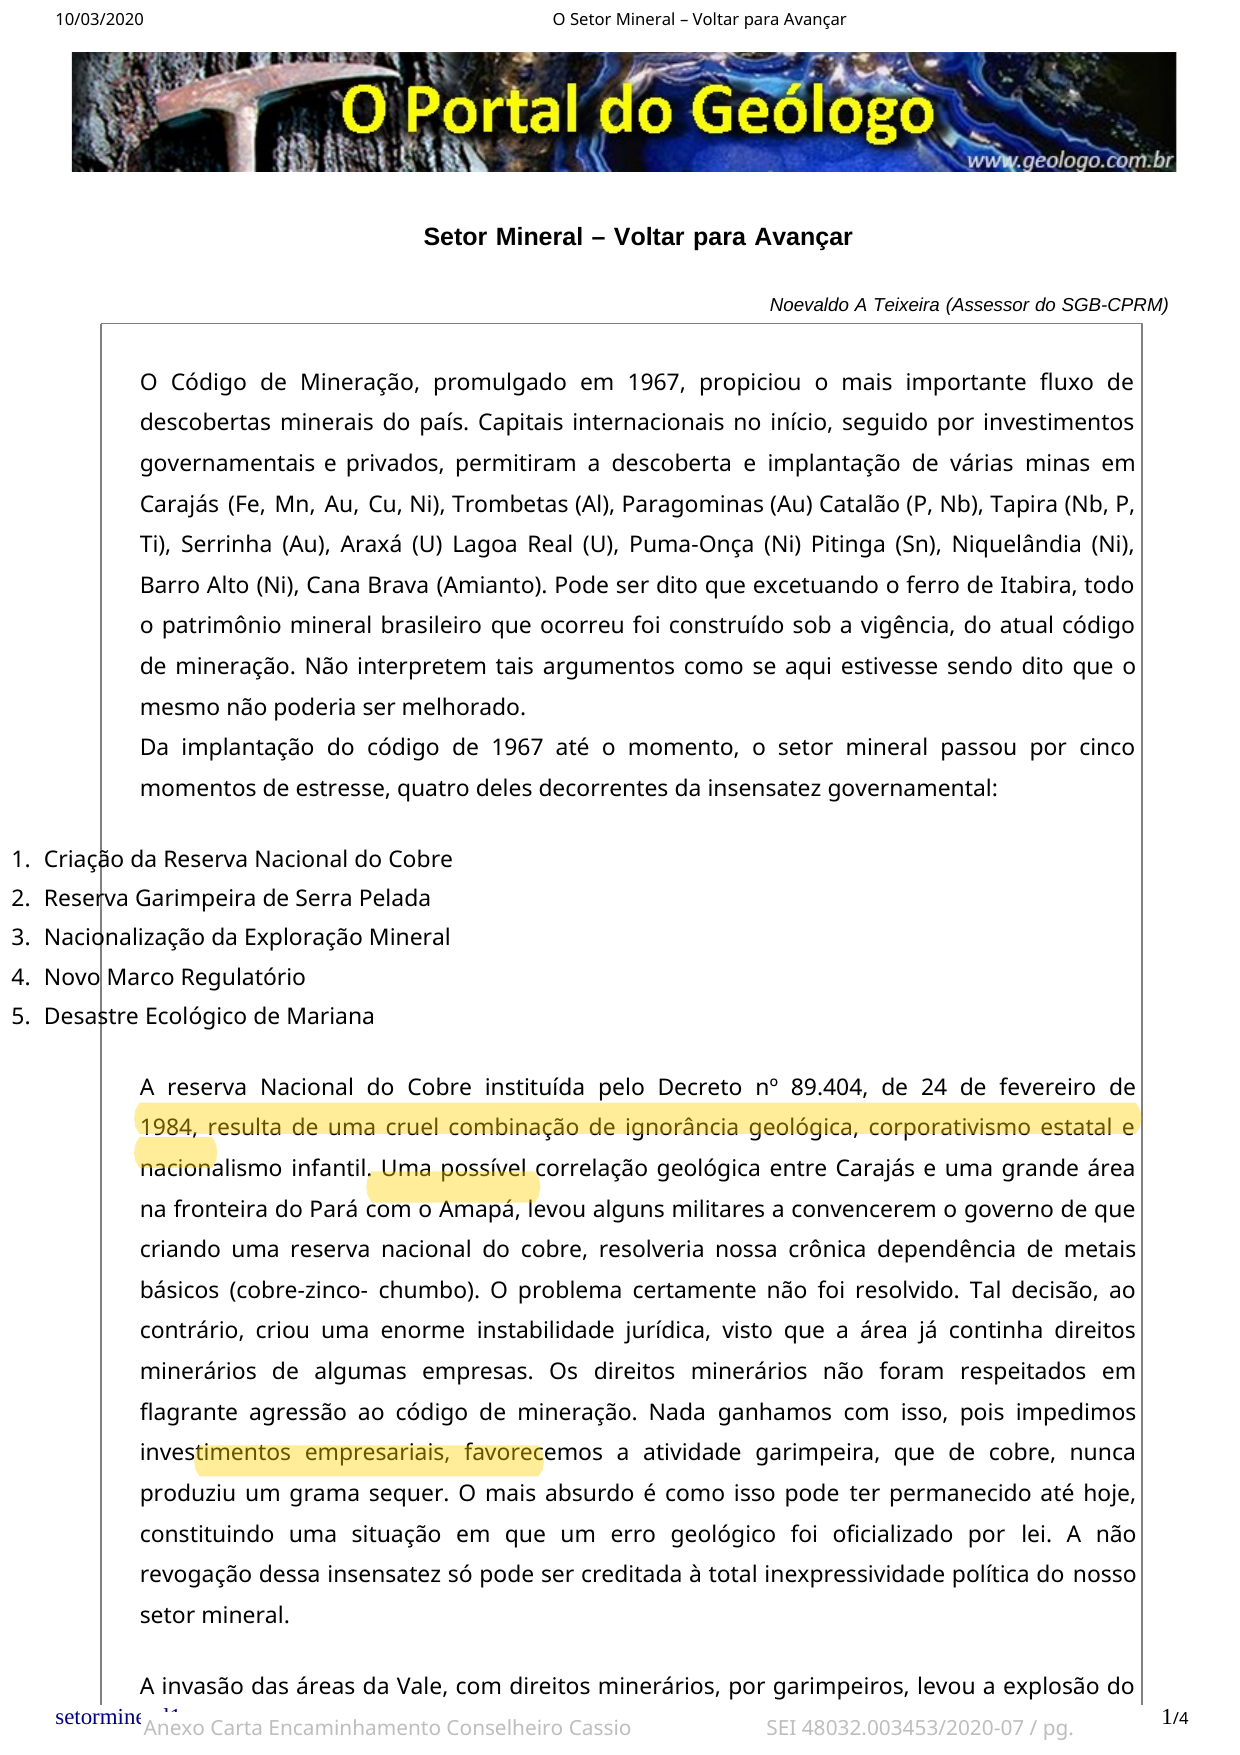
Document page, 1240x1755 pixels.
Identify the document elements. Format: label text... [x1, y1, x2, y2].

list Criação da Reserva Nacional do Cobre [11, 843, 100, 874]
list Desastre Ecológico de Mariana [11, 1000, 100, 1031]
text Em reunião deste Conselho de Administração, foram citadas por mim algumas questões relativas à conduta pessoal do Sr. Noevaldo Araújo Teixeira, profissional contratado pelo SGB/CPRM desde 2013, com vínculo empregatício temporário. O profissional supramencionado já incorreu em mais de uma ocasião na prática de condutas que demandam imperiosa análise e consideração por este Conselho e órgãos fiscalizatórios, visto que ilegais, imorais e antiéticos, comprovadamente danosos a imagem da instituição SGB/CPRM, com repercussões aos seus profissionais. [139, 1102, 1137, 1134]
list Criação da Reserva Nacional do Cobre [102, 843, 1141, 874]
text 10/03/2020 O Setor Mineral – Voltar para Avançar [55, 7, 1194, 30]
text A invasão das áreas da Vale, com direitos minerários, por garimpeiros, levou a explosão do [139, 1670, 1136, 1701]
list Criação da Reserva Nacional do Cobre [1143, 843, 1194, 874]
list Desastre Ecológico de Mariana [102, 1000, 1141, 1031]
text A reserva Nacional do Cobre instituída pelo Decreto nº 89.404, de 24 de fevereiro de 1984, resulta de uma cruel combinação de ignorância geológica, corporativismo estatal e nacionalismo infantil. Uma possível correlação geológica entre Carajás e uma grande área na fronteira do Pará com o Amapá, levou alguns militares a convencerem o governo de que criando uma reserva nacional do cobre, resolveria nossa crônica dependência de metais básicos (cobre-zinco- chumbo). O problema certamente não foi resolvido. Tal decisão, ao contrário, criou uma enorme instabilidade jurídica, visto que a área já continha direitos minerários de algumas empresas. Os direitos minerários não foram respeitados em flagrante agressão ao código de mineração. Nada ganhamos com isso, pois impedimos investimentos empresariais, favorecemos a atividade garimpeira, que de cobre, nunca produziu um grama sequer. O mais absurdo é como isso pode ter permanecido até hoje, constituindo uma situação em que um erro geológico foi oficializado por lei. A não revogação dessa insensatez só pode ser creditada à total inexpressividade política do nosso setor mineral. [139, 1134, 1137, 1630]
list Novo Marco Regulatório [11, 961, 100, 992]
list Desastre Ecológico de Mariana [1143, 1000, 1194, 1031]
list Reserva Garimpeira de Serra Pelada [102, 882, 1141, 913]
list Novo Marco Regulatório [1143, 961, 1194, 992]
list Nacionalização da Exploração Mineral [102, 921, 1141, 953]
list Nacionalização da Exploração Mineral [1143, 921, 1194, 953]
subtitle Setor Mineral – Voltar para Avançar [336, 222, 940, 251]
list Reserva Garimpeira de Serra Pelada [11, 882, 100, 913]
list Novo Marco Regulatório [102, 961, 1141, 992]
text Da implantação do código de 1967 até o momento, o setor mineral passou por cinco momentos de estresse, quatro deles decorrentes da insensatez governamental: [139, 731, 1136, 803]
list Reserva Garimpeira de Serra Pelada [1143, 882, 1194, 913]
text Em reunião deste Conselho de Administração, foram citadas por mim algumas questões relativas à conduta pessoal do Sr. Noevaldo Araújo Teixeira, profissional contratado pelo SGB/CPRM desde 2013, com vínculo empregatício temporário. O profissional supramencionado já incorreu em mais de uma ocasião na prática de condutas que demandam imperiosa análise e consideração por este Conselho e órgãos fiscalizatórios, visto que ilegais, imorais e antiéticos, comprovadamente danosos a imagem da instituição SGB/CPRM, com repercussões aos seus profissionais. [194, 1445, 545, 1477]
text A reserva Nacional do Cobre instituída pelo Decreto nº 89.404, de 24 de fevereiro de 1984, resulta de uma cruel combinação de ignorância geológica, corporativismo estatal e nacionalismo infantil. Uma possível correlação geológica entre Carajás e uma grande área na fronteira do Pará com o Amapá, levou alguns militares a convencerem o governo de que criando uma reserva nacional do cobre, resolveria nossa crônica dependência de metais básicos (cobre-zinco- chumbo). O problema certamente não foi resolvido. Tal decisão, ao contrário, criou uma enorme instabilidade jurídica, visto que a área já continha direitos minerários de algumas empresas. Os direitos minerários não foram respeitados em flagrante agressão ao código de mineração. Nada ganhamos com isso, pois impedimos investimentos empresariais, favorecemos a atividade garimpeira, que de cobre, nunca produziu um grama sequer. O mais absurdo é como isso pode ter permanecido até hoje, constituindo uma situação em que um erro geológico foi oficializado por lei. A não revogação dessa insensatez só pode ser creditada à total inexpressividade política do nosso setor mineral. [139, 1071, 1137, 1102]
text Noevaldo A Teixeira (Assessor do SGB-CPRM) [769, 294, 1194, 315]
list Nacionalização da Exploração Mineral [11, 921, 100, 953]
text O Código de Mineração, promulgado em 1967, propiciou o mais importante fluxo de descobertas minerais do país. Capitais internacionais no início, seguido por investimentos governamentais e privados, permitiram a descoberta e implantação de várias minas em Carajás (Fe, Mn, Au, Cu, Ni), Trombetas (Al), Paragominas (Au) Catalão (P, Nb), Tapira (Nb, P, Ti), Serrinha (Au), Araxá (U) Lagoa Real (U), Puma-Onça (Ni) Pitinga (Sn), Niquelândia (Ni), Barro Alto (Ni), Cana Brava (Amianto). Pode ser dito que excetuando o ferro de Itabira, todo o patrimônio mineral brasileiro que ocorreu foi construído sob a vigência, do atual código de mineração. Não interpretem tais argumentos como se aqui estivesse sendo dito que o mesmo não poderia ser melhorado. [139, 366, 1136, 722]
